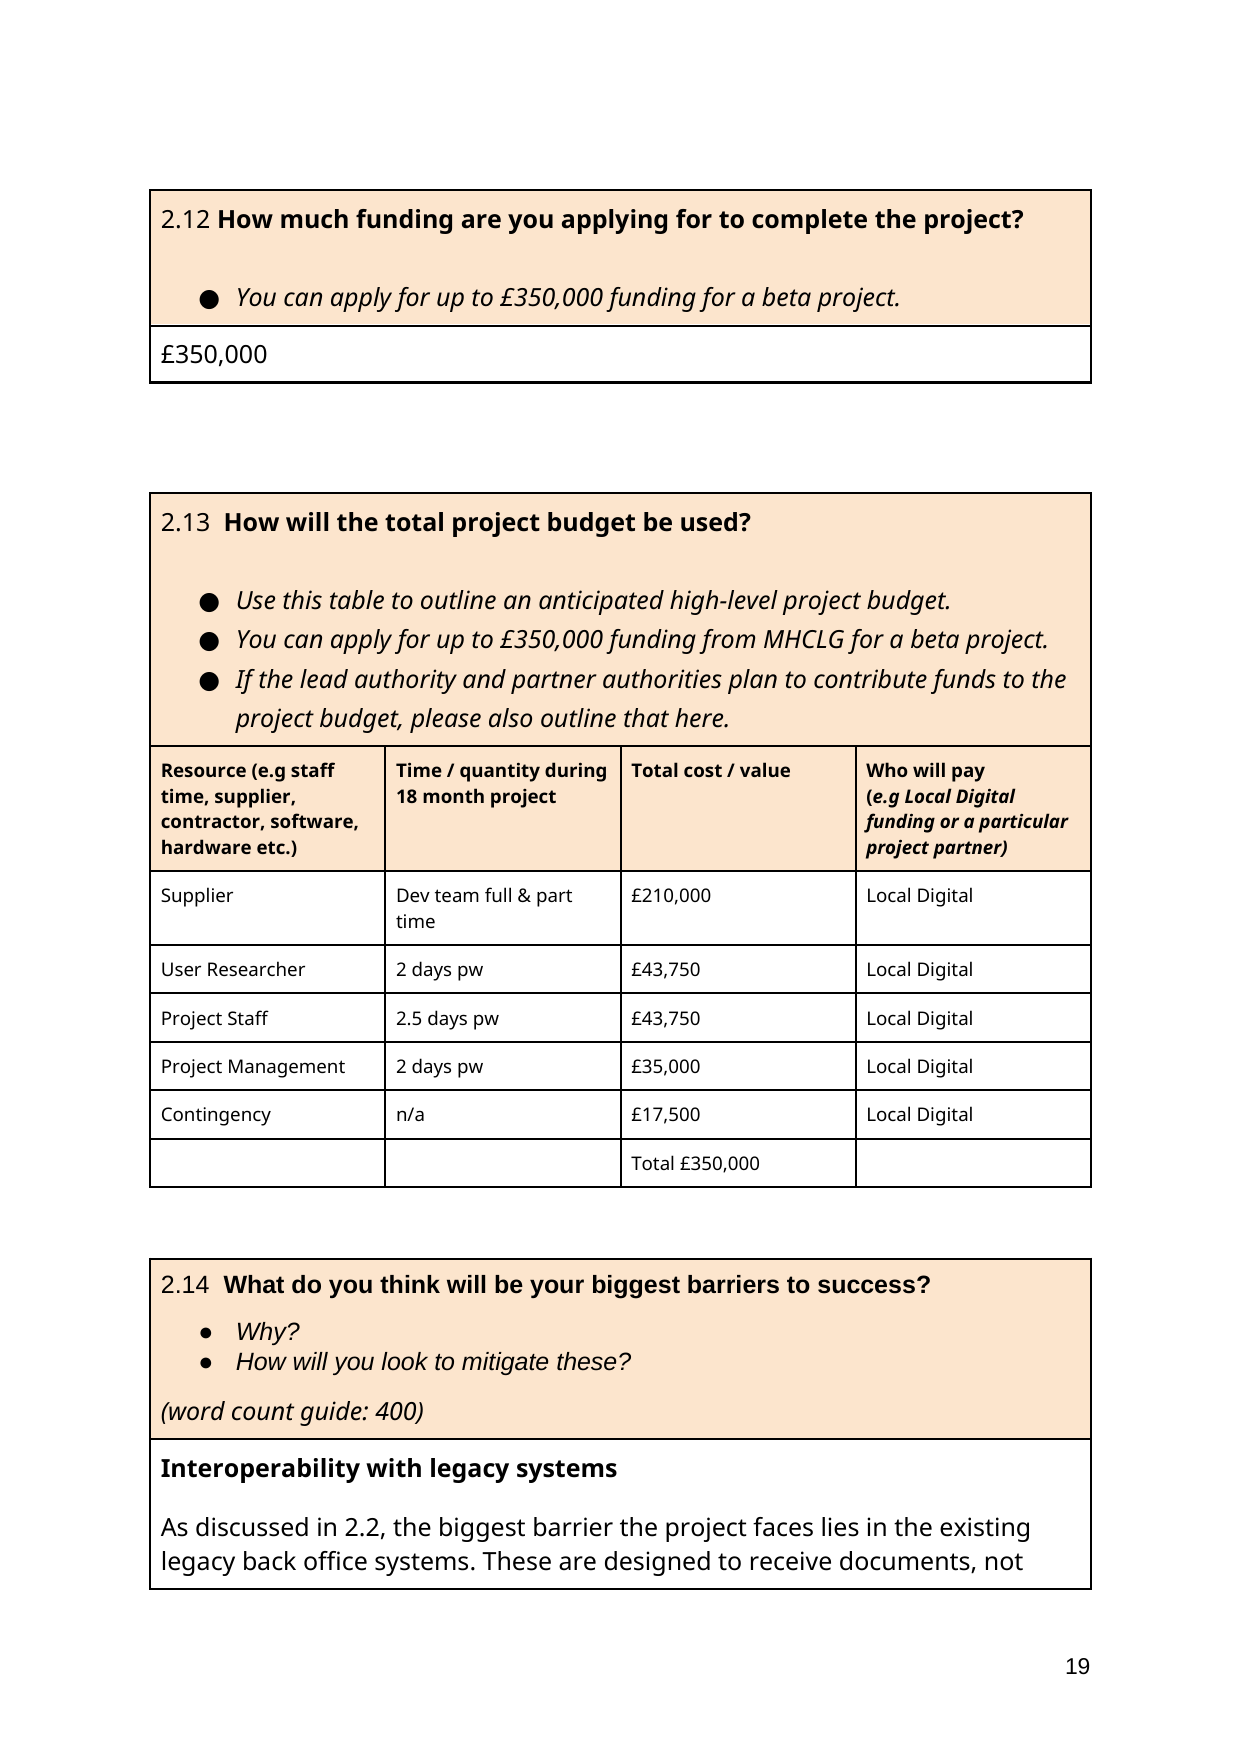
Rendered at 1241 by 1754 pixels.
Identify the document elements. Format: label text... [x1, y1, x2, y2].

table_cell Project Staff [151, 994, 384, 1041]
table_cell [151, 1140, 384, 1186]
table_header 2.14 What do you think will be your biggest barriers to success? Why? How will you look to mitigate these? (word count guide: 400) [151, 1260, 1090, 1438]
table_cell £350,000 [151, 327, 1090, 381]
table_cell Project Management [151, 1043, 384, 1089]
table_cell Local Digital [857, 872, 1090, 944]
table_cell Resource (e.g staff time, supplier, contractor, software, hardware etc.) [151, 747, 384, 870]
table_cell Time / quantity during 18 month project [386, 747, 620, 870]
table_cell £17,500 [622, 1091, 855, 1138]
table_cell User Researcher [151, 946, 384, 992]
table_cell Local Digital [857, 994, 1090, 1041]
table_cell £43,750 [622, 994, 855, 1041]
table_cell 2.5 days pw [386, 994, 620, 1041]
table_cell [386, 1140, 620, 1186]
table_cell Local Digital [857, 946, 1090, 992]
table_cell Interoperability with legacy systems As discussed in 2.2, the biggest barrier the project faces lies in the existing legacy back office systems. These are designed to receive documents, not [151, 1440, 1090, 1588]
table_cell Local Digital [857, 1091, 1090, 1138]
table_cell 2 days pw [386, 946, 620, 992]
table_cell £35,000 [622, 1043, 855, 1089]
table_cell Dev team full & part time [386, 872, 620, 944]
table_cell Contingency [151, 1091, 384, 1138]
table_cell Supplier [151, 872, 384, 944]
table_cell Total £350,000 [622, 1140, 855, 1186]
table_cell Total cost / value [622, 747, 855, 870]
table_header 2.13 How will the total project budget be used? Use this table to outline an anticipated high-level project budget. You can apply for up to £350,000 funding from MHCLG for a beta project. If the lead authority and partner authorities plan to contribute funds to the project budget, please also outline that here. [151, 494, 1090, 745]
table_cell Who will pay (e.g Local Digital funding or a particular project partner) [857, 747, 1090, 870]
table_cell n/a [386, 1091, 620, 1138]
table_cell [857, 1140, 1090, 1186]
table_cell £43,750 [622, 946, 855, 992]
table_header 2.12 How much funding are you applying for to complete the project? You can apply for up to £350,000 funding for a beta project. [151, 191, 1090, 324]
table_cell Local Digital [857, 1043, 1090, 1089]
table_cell £210,000 [622, 872, 855, 944]
table_cell 2 days pw [386, 1043, 620, 1089]
